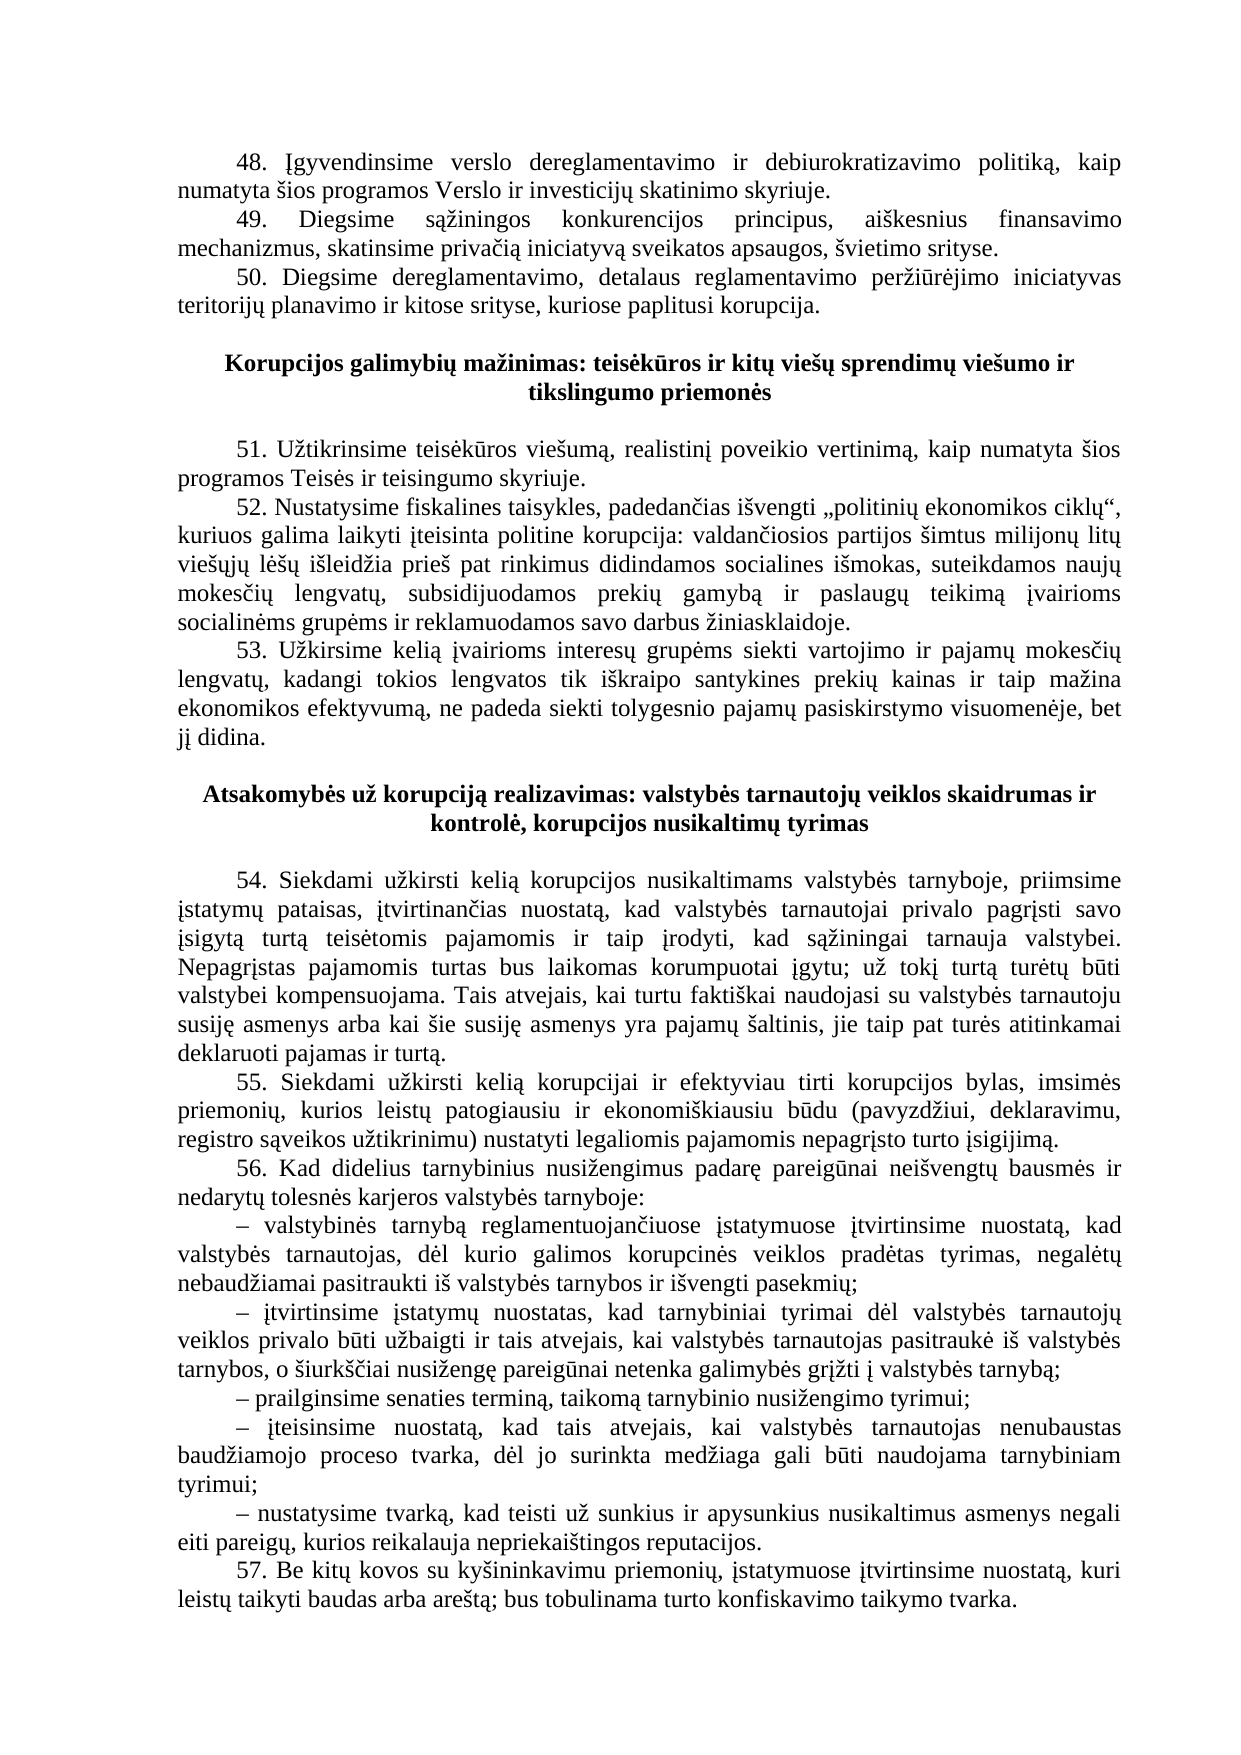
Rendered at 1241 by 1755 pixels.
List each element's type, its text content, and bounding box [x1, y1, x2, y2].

text 57. Be kitų kovos su kyšininkavimu priemonių, įstatymuose įtvirtinsime nuostatą, kuri leistų taikyti baudas arba areštą; bus tobulinama turto konfiskavimo taikymo tvarka. [177, 1556, 1122, 1613]
text Korupcijos galimybių mažinimas: teisėkūros ir kitų viešų sprendimų viešumo ir tikslingumo priemonės [177, 348, 1122, 406]
text – prailginsime senaties terminą, taikomą tarnybinio nusižengimo tyrimui; [177, 1383, 1122, 1412]
text – nustatysime tvarką, kad teisti už sunkius ir apysunkius nusikaltimus asmenys negali eiti pareigų, kurios reikalauja nepriekaištingos reputacijos. [177, 1498, 1122, 1556]
text – įteisinsime nuostatą, kad tais atvejais, kai valstybės tarnautojas nenubaustas baudžiamojo proceso tvarka, dėl jo surinkta medžiaga gali būti naudojama tarnybiniam tyrimui; [177, 1412, 1122, 1498]
text – įtvirtinsime įstatymų nuostatas, kad tarnybiniai tyrimai dėl valstybės tarnautojų veiklos privalo būti užbaigti ir tais atvejais, kai valstybės tarnautojas pasitraukė iš valstybės tarnybos, o šiurkščiai nusižengę pareigūnai netenka galimybės grįžti į valstybės tarnybą; [177, 1297, 1122, 1383]
text – valstybinės tarnybą reglamentuojančiuose įstatymuose įtvirtinsime nuostatą, kad valstybės tarnautojas, dėl kurio galimos korupcinės veiklos pradėtas tyrimas, negalėtų nebaudžiamai pasitraukti iš valstybės tarnybos ir išvengti pasekmių; [177, 1211, 1122, 1297]
text Atsakomybės už korupciją realizavimas: valstybės tarnautojų veiklos skaidrumas ir kontrolė, korupcijos nusikaltimų tyrimas [177, 779, 1122, 837]
text 49. Diegsime sąžiningos konkurencijos principus, aiškesnius finansavimo mechanizmus, skatinsime privačią iniciatyvą sveikatos apsaugos, švietimo srityse. [177, 204, 1122, 262]
text 50. Diegsime dereglamentavimo, detalaus reglamentavimo peržiūrėjimo iniciatyvas teritorijų planavimo ir kitose srityse, kuriose paplitusi korupcija. [177, 262, 1122, 319]
text 54. Siekdami užkirsti kelią korupcijos nusikaltimams valstybės tarnyboje, priimsime įstatymų pataisas, įtvirtinančias nuostatą, kad valstybės tarnautojai privalo pagrįsti savo įsigytą turtą teisėtomis pajamomis ir taip įrodyti, kad sąžiningai tarnauja valstybei. Nepagrįstas pajamomis turtas bus laikomas korumpuotai įgytu; už tokį turtą turėtų būti valstybei kompensuojama. Tais atvejais, kai turtu faktiškai naudojasi su valstybės tarnautoju susiję asmenys arba kai šie susiję asmenys yra pajamų šaltinis, jie taip pat turės atitinkamai deklaruoti pajamas ir turtą. [177, 866, 1122, 1067]
text 52. Nustatysime fiskalines taisykles, padedančias išvengti „politinių ekonomikos ciklų“, kuriuos galima laikyti įteisinta politine korupcija: valdančiosios partijos šimtus milijonų litų viešųjų lėšų išleidžia prieš pat rinkimus didindamos socialines išmokas, suteikdamos naujų mokesčių lengvatų, subsidijuodamos prekių gamybą ir paslaugų teikimą įvairioms socialinėms grupėms ir reklamuodamos savo darbus žiniasklaidoje. [177, 492, 1122, 636]
text 55. Siekdami užkirsti kelią korupcijai ir efektyviau tirti korupcijos bylas, imsimės priemonių, kurios leistų patogiausiu ir ekonomiškiausiu būdu (pavyzdžiui, deklaravimu, registro sąveikos užtikrinimu) nustatyti legaliomis pajamomis nepagrįsto turto įsigijimą. [177, 1067, 1122, 1153]
text 53. Užkirsime kelią įvairioms interesų grupėms siekti vartojimo ir pajamų mokesčių lengvatų, kadangi tokios lengvatos tik iškraipo santykines prekių kainas ir taip mažina ekonomikos efektyvumą, ne padeda siekti tolygesnio pajamų pasiskirstymo visuomenėje, bet jį didina. [177, 636, 1122, 751]
text 48. Įgyvendinsime verslo dereglamentavimo ir debiurokratizavimo politiką, kaip numatyta šios programos Verslo ir investicijų skatinimo skyriuje. [177, 147, 1122, 204]
text 56. Kad didelius tarnybinius nusižengimus padarę pareigūnai neišvengtų bausmės ir nedarytų tolesnės karjeros valstybės tarnyboje: [177, 1153, 1122, 1211]
text 51. Užtikrinsime teisėkūros viešumą, realistinį poveikio vertinimą, kaip numatyta šios programos Teisės ir teisingumo skyriuje. [177, 434, 1122, 492]
